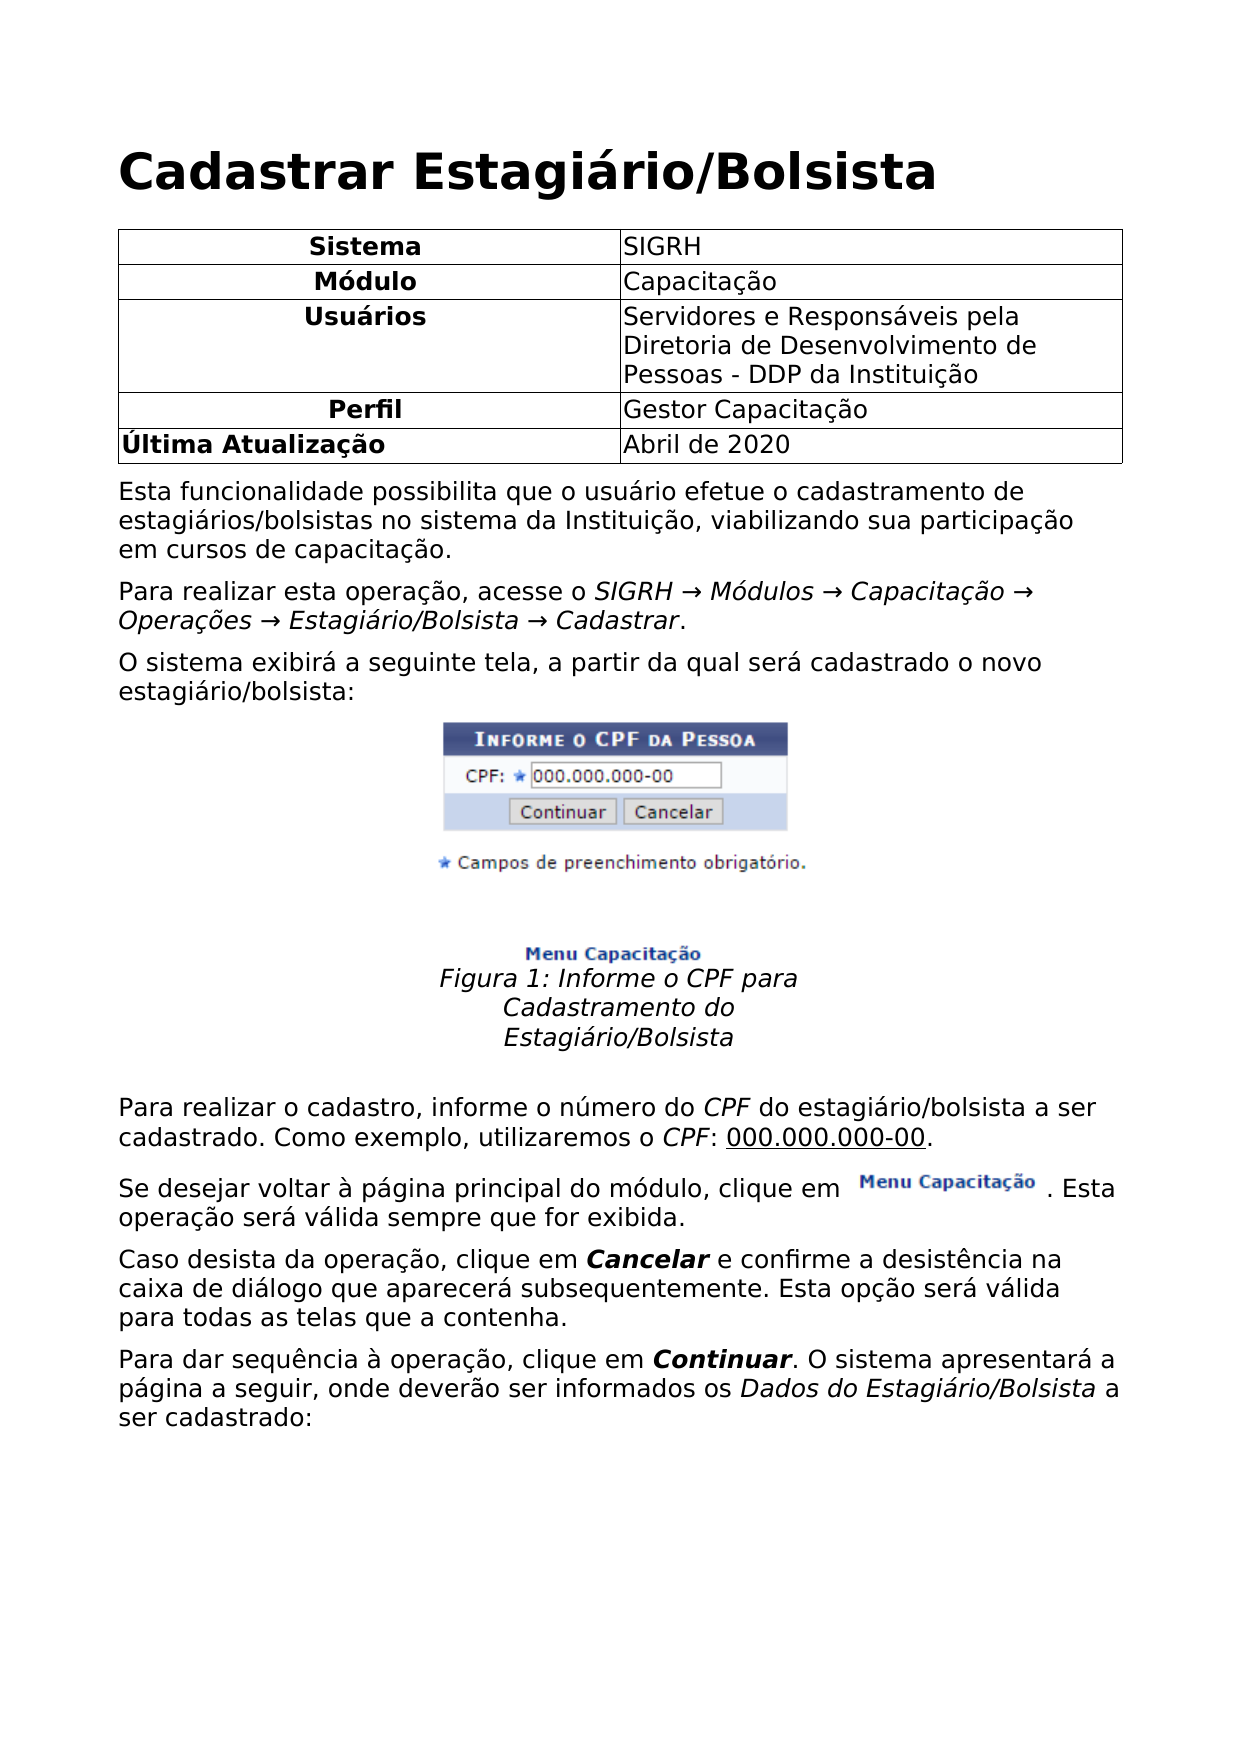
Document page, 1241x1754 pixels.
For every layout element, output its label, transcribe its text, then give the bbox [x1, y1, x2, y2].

table_header Sistema [119, 230, 620, 264]
table_cell Usuários [119, 300, 620, 392]
table_cell Gestor Capacitação [621, 393, 1122, 427]
text Esta funcionalidade possibilita que o usuário efetue o cadastramento de estagiários/bolsistas no sistema da Instituição, viabilizando sua participação em cursos de capacitação. [118, 477, 1122, 565]
text Caso desista da operação, clique em Cancelar e confirme a desistência na caixa de diálogo que aparecerá subsequentemente. Esta opção será válida para todas as telas que a contenha. [118, 1245, 1122, 1332]
table_cell Abril de 2020 [621, 429, 1122, 462]
text Figura 1: Informe o CPF para Cadastramento do Estagiário/Bolsista [431, 965, 809, 1052]
table_cell Última Atualização [119, 429, 620, 462]
text Para realizar esta operação, acesse o SIGRH → Módulos → Capacitação → Operações → Estagiário/Bolsista → Cadastrar. [118, 577, 1122, 636]
table_cell Perfil [119, 393, 620, 427]
text Para dar sequência à operação, clique em Continuar. O sistema apresentará a página a seguir, onde deverão ser informados os Dados do Estagiário/Bolsista a ser cadastrado: [118, 1345, 1122, 1432]
table_header SIGRH [621, 230, 1122, 264]
table_cell Servidores e Responsáveis pela Diretoria de Desenvolvimento de Pessoas - DDP da Instituição [621, 300, 1122, 392]
table_cell Capacitação [621, 265, 1122, 299]
table_cell Módulo [119, 265, 620, 299]
text Se desejar voltar à página principal do módulo, clique em . Esta operação será válida sempre que for exibida. [118, 1164, 1122, 1232]
picture [848, 1164, 1046, 1198]
text O sistema exibirá a seguinte tela, a partir da qual será cadastrado o novo estagiário/bolsista: [118, 648, 1122, 707]
text Para realizar o cadastro, informe o número do CPF do estagiário/bolsista a ser cadastrado. Como exemplo, utilizaremos o CPF: 000.000.000-00. [118, 1093, 1122, 1152]
subtitle Cadastrar Estagiário/Bolsista [118, 143, 1122, 201]
picture [431, 719, 810, 965]
